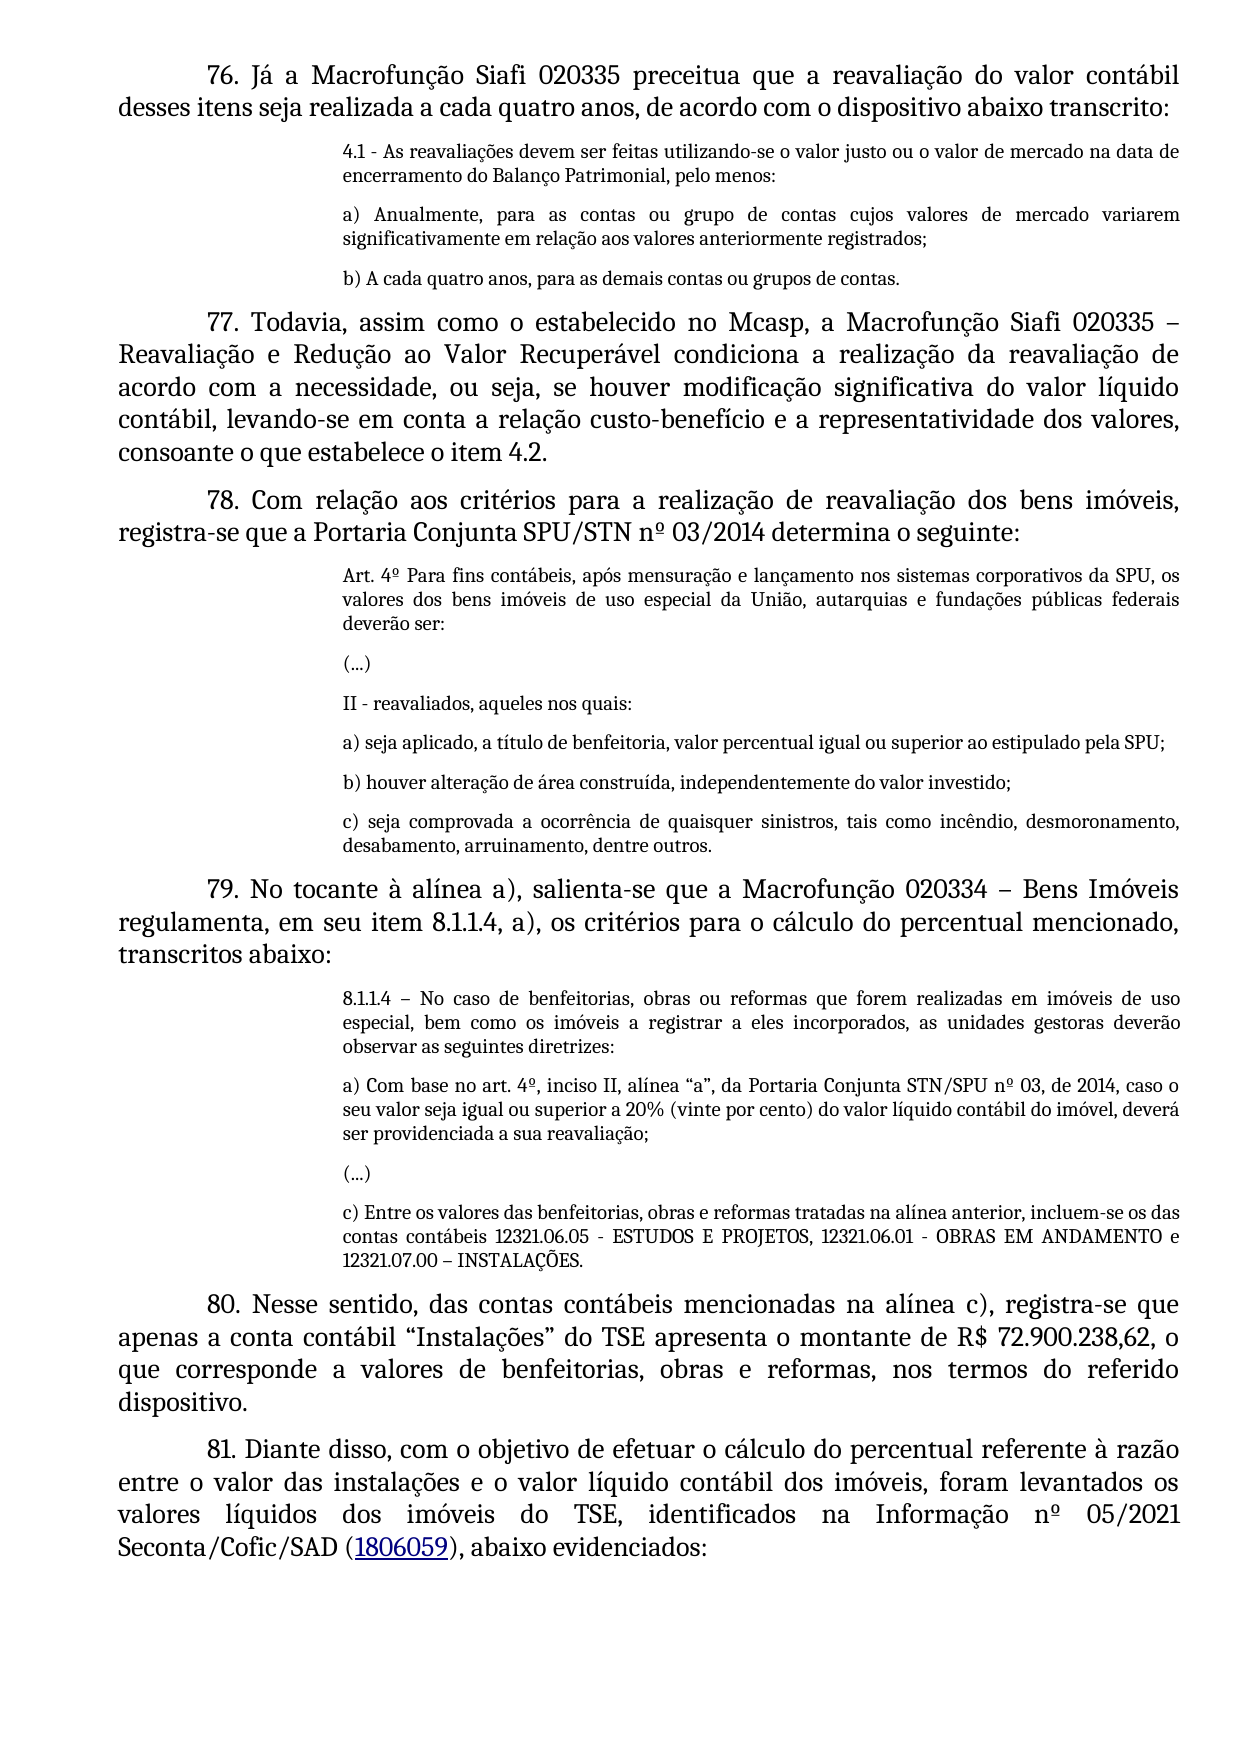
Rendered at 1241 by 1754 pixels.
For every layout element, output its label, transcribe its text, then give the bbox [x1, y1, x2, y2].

text b) A cada quatro anos, para as demais contas ou grupos de contas. [343, 267, 1181, 291]
text a) Com base no art. 4º, inciso II, alínea “a”, da Portaria Conjunta STN/SPU nº 03, de 2014, caso o seu valor seja igual ou superior a 20% (vinte por cento) do valor líquido contábil do imóvel, deverá ser providenciada a sua reavaliação; [343, 1074, 1181, 1146]
text 76. Já a Macrofunção Siafi 020335 preceitua que a reavaliação do valor contábil desses itens seja realizada a cada quatro anos, de acordo com o dispositivo abaixo transcrito: [118, 59, 1181, 124]
text II - reavaliados, aqueles nos quais: [343, 691, 1181, 715]
text (...) [343, 652, 1181, 676]
text c) Entre os valores das benfeitorias, obras e reformas tratadas na alínea anterior, incluem-se os das contas contábeis 12321.06.05 - ESTUDOS E PROJETOS, 12321.06.01 - OBRAS EM ANDAMENTO e 12321.07.00 – INSTALAÇÕES. [343, 1201, 1181, 1273]
text 8.1.1.4 – No caso de benfeitorias, obras ou reformas que forem realizadas em imóveis de uso especial, bem como os imóveis a registrar a eles incorporados, as unidades gestoras deverão observar as seguintes diretrizes: [343, 986, 1181, 1058]
text 80. Nesse sentido, das contas contábeis mencionadas na alínea c), registra-se que apenas a conta contábil “Instalações” do TSE apresenta o montante de R$ 72.900.238,62, o que corresponde a valores de benfeitorias, obras e reformas, nos termos do referido dispositivo. [118, 1288, 1181, 1418]
text 4.1 - As reavaliações devem ser feitas utilizando-se o valor justo ou o valor de mercado na data de encerramento do Balanço Patrimonial, pelo menos: [343, 139, 1181, 187]
text (...) [343, 1161, 1181, 1185]
text b) houver alteração de área construída, independentemente do valor investido; [343, 770, 1181, 794]
text 79. No tocante à alínea a), salienta-se que a Macrofunção 020334 – Bens Imóveis regulamenta, em seu item 8.1.1.4, a), os critérios para o cálculo do percentual mencionado, transcritos abaixo: [118, 873, 1181, 971]
text 77. Todavia, assim como o estabelecido no Mcasp, a Macrofunção Siafi 020335 – Reavaliação e Redução ao Valor Recuperável condiciona a realização da reavaliação de acordo com a necessidade, ou seja, se houver modificação significativa do valor líquido contábil, levando-se em conta a relação custo-benefício e a representatividade dos valores, consoante o que estabelece o item 4.2. [118, 306, 1181, 468]
text 78. Com relação aos critérios para a realização de reavaliação dos bens imóveis, registra-se que a Portaria Conjunta SPU/STN nº 03/2014 determina o seguinte: [118, 484, 1181, 548]
text a) Anualmente, para as contas ou grupo de contas cujos valores de mercado variarem significativamente em relação aos valores anteriormente registrados; [343, 203, 1181, 251]
text c) seja comprovada a ocorrência de quaisquer sinistros, tais como incêndio, desmoronamento, desabamento, arruinamento, dentre outros. [343, 810, 1181, 858]
text 81. Diante disso, com o objetivo de efetuar o cálculo do percentual referente à razão entre o valor das instalações e o valor líquido contábil dos imóveis, foram levantados os valores líquidos dos imóveis do TSE, identificados na Informação nº 05/2021 Seconta/Cofic/SAD (1806059), abaixo evidenciados: [118, 1434, 1181, 1563]
text Art. 4º Para fins contábeis, após mensuração e lançamento nos sistemas corporativos da SPU, os valores dos bens imóveis de uso especial da União, autarquias e fundações públicas federais deverão ser: [343, 564, 1181, 636]
text a) seja aplicado, a título de benfeitoria, valor percentual igual ou superior ao estipulado pela SPU; [343, 731, 1181, 755]
